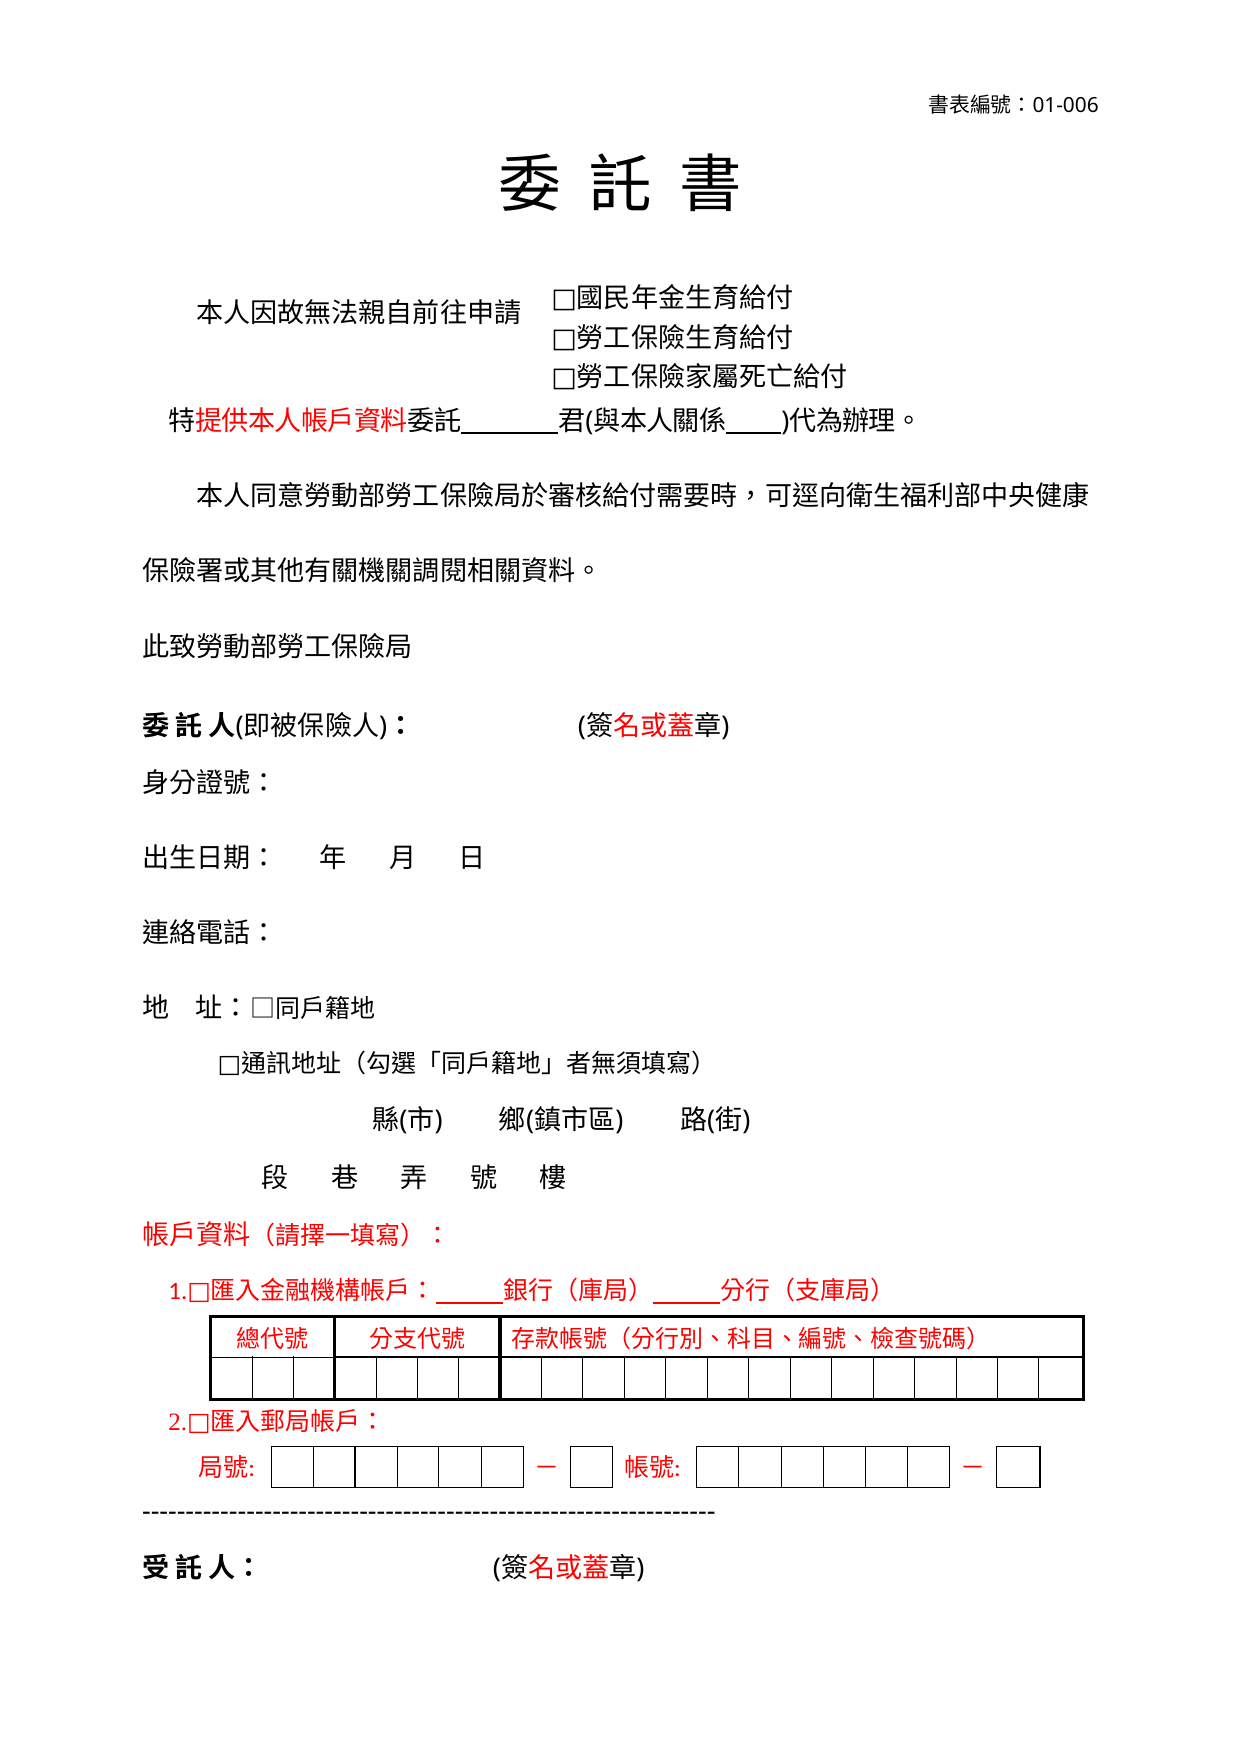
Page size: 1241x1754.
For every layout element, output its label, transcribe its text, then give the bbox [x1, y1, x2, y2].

table_header [571, 1447, 612, 1487]
table_header － [950, 1446, 996, 1487]
table_header [398, 1447, 438, 1487]
table_cell [336, 1358, 376, 1398]
table_cell [625, 1358, 665, 1398]
table_header [439, 1447, 481, 1487]
table_header [908, 1447, 949, 1487]
table_header [482, 1447, 523, 1487]
text 地 址：□同戶籍地 [142, 968, 1098, 1043]
text 縣(市) 鄉(鎮市區) 路(街) [142, 1081, 1098, 1156]
table_cell [294, 1358, 333, 1398]
table_cell [998, 1358, 1038, 1398]
table_cell [502, 1358, 541, 1398]
table_cell [1039, 1358, 1082, 1398]
table_header 總代號 [212, 1318, 333, 1356]
text □國民年金生育給付 [551, 276, 910, 316]
table_cell [583, 1358, 624, 1398]
text 連絡電話： [142, 893, 1098, 968]
text □勞工保險家屬死亡給付 [551, 355, 910, 394]
table_cell [666, 1358, 707, 1398]
table_cell [253, 1358, 293, 1398]
table_cell [377, 1358, 417, 1398]
table_cell [542, 1358, 582, 1398]
text 1.□匯入金融機構帳戶： 銀行（庫局） 分行（支庫局） [118, 1270, 1163, 1308]
table_cell [418, 1358, 458, 1398]
table_header [824, 1447, 865, 1487]
table_cell [832, 1358, 873, 1398]
table_header 分支代號 [336, 1318, 498, 1356]
text 委 託 書 [142, 123, 1098, 236]
table_cell [957, 1358, 997, 1398]
table_header － [524, 1446, 570, 1487]
table_header [782, 1447, 823, 1487]
table_header 局號: [187, 1446, 271, 1487]
text 帳戶資料（請擇一填寫）： [142, 1195, 1098, 1270]
table_cell [915, 1358, 956, 1398]
text 受 託 人： (簽名或蓋章) [142, 1528, 1098, 1603]
table_cell [874, 1358, 914, 1398]
table_cell [708, 1358, 748, 1398]
text [925, 273, 1098, 348]
table_cell [459, 1358, 498, 1398]
table_cell [749, 1358, 790, 1398]
text 出生日期： 年 月 日 [142, 818, 1098, 893]
table_header [997, 1447, 1039, 1487]
text 本人同意勞動部勞工保險局於審核給付需要時，可逕向衛生福利部中央健康保險署或其他有關機關調閱相關資料。 [142, 456, 1098, 606]
table_cell [791, 1358, 831, 1398]
text 2.□匯入郵局帳戶： [118, 1401, 1098, 1438]
table_header [272, 1447, 313, 1487]
text 特提供本人帳戶資料委託 君(與本人關係 )代為辦理。 [142, 381, 1098, 456]
text 此致勞動部勞工保險局 [142, 624, 1098, 664]
text 委 託 人(即被保險人)： (簽名或蓋章) [142, 703, 1098, 743]
text 本人因故無法親自前往申請 [142, 273, 536, 348]
table_header [697, 1447, 738, 1487]
table_header [739, 1447, 781, 1487]
table_header [314, 1447, 354, 1487]
table_header [866, 1447, 907, 1487]
table_header [356, 1447, 397, 1487]
table_header 帳號: [613, 1446, 696, 1487]
table_header 存款帳號（分行別、科目、編號、檢查號碼） [502, 1318, 1082, 1356]
text □勞工保險生育給付 [551, 316, 910, 355]
table_cell [212, 1358, 252, 1398]
text 身分證號： [142, 743, 1098, 818]
text □通訊地址（勾選「同戶籍地」者無須填寫） [147, 1043, 1098, 1081]
text ------------------------------------------------------------------ [142, 1488, 1133, 1528]
text 段 巷 弄 號 樓 [142, 1156, 1133, 1195]
